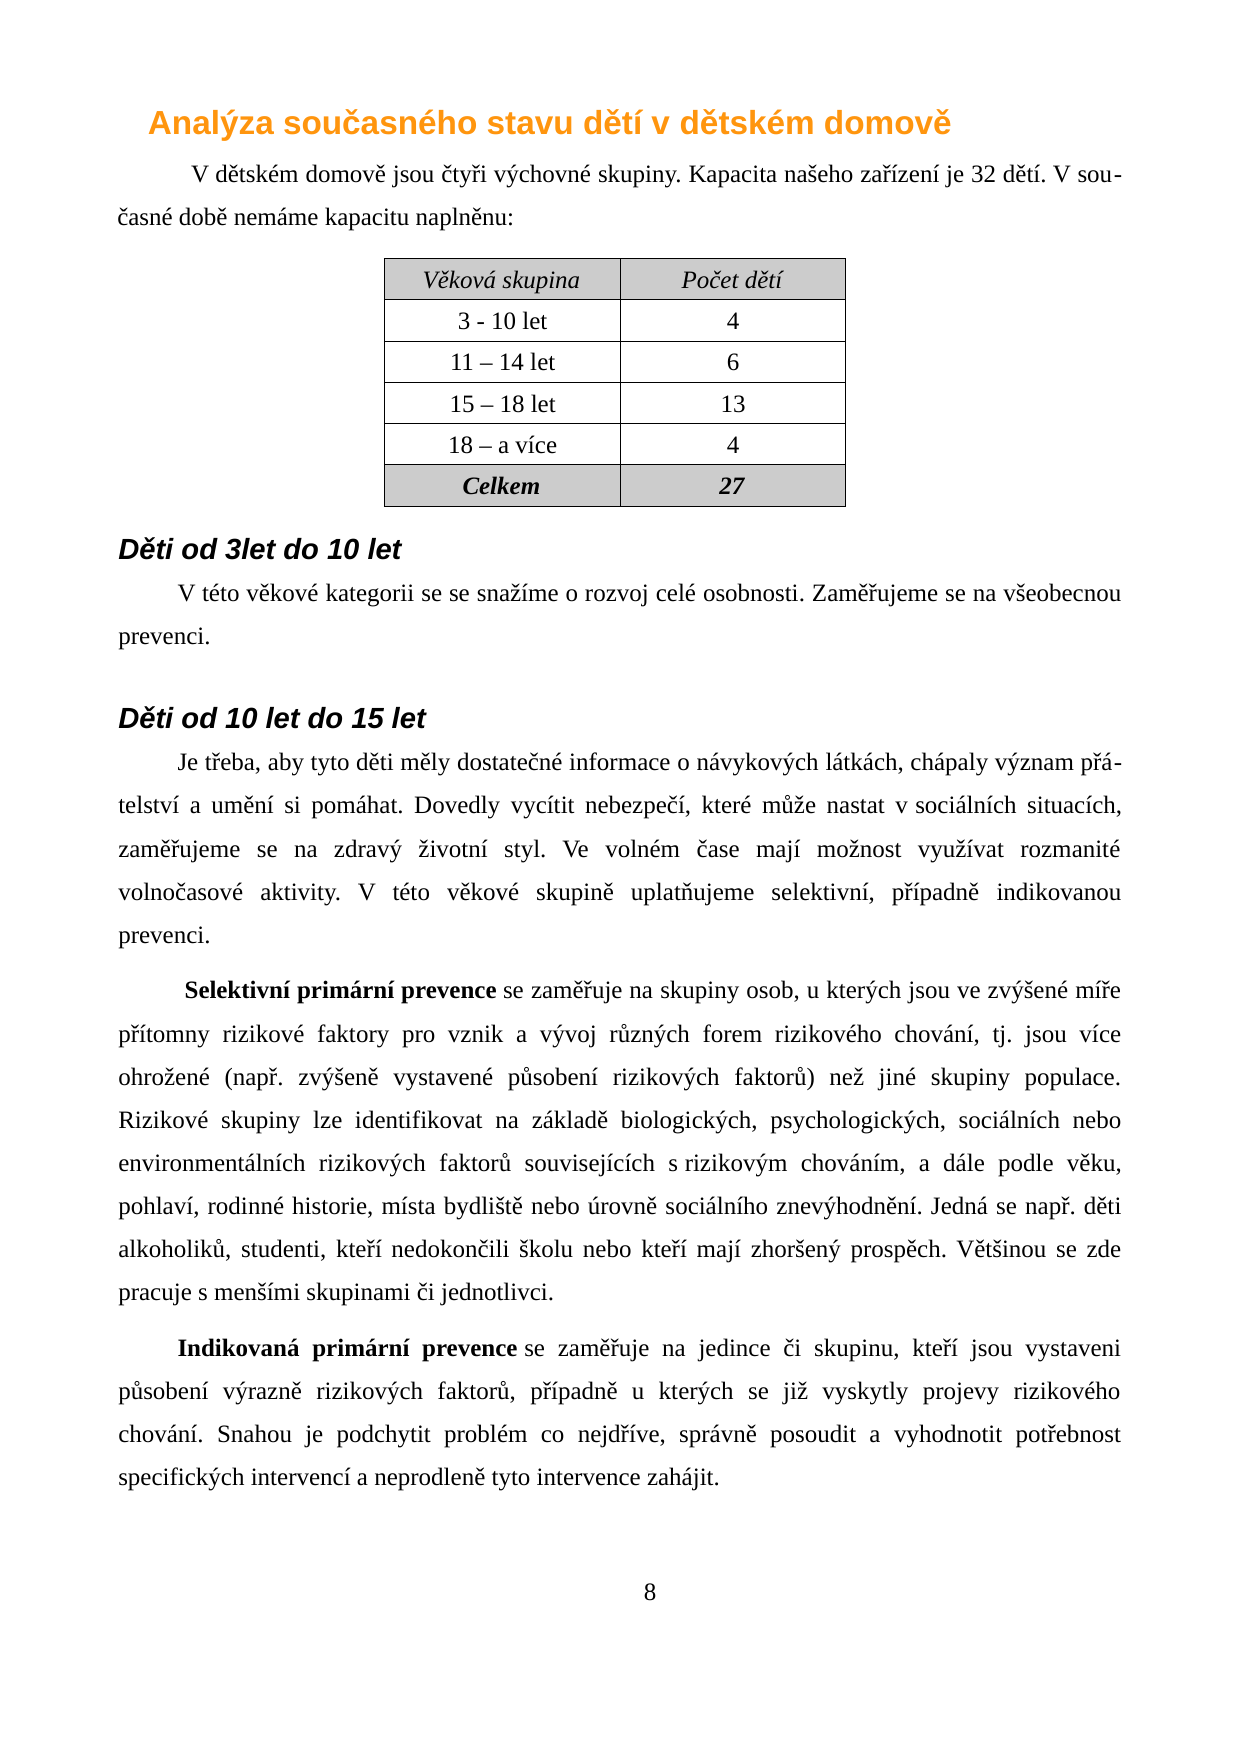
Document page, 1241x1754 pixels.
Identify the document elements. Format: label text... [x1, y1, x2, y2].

table_header Věková skupina [385, 259, 620, 299]
table_cell Celkem [385, 465, 620, 506]
table_cell 11 – 14 let [385, 342, 620, 382]
text V této věkové kategorii se se snažíme o rozvoj celé osobnosti. Zaměřujeme se na všeobecnou prevenci. [118, 578, 1122, 649]
table_cell 6 [621, 342, 845, 382]
text Indikovaná primární prevence se zaměřuje na jedince či skupinu, kteří jsou vystaveni působení výrazně rizikových faktorů, případně u kterých se již vyskytly projevy rizikového chování. Snahou je podchytit problém co nejdříve, správně posoudit a vyhodnotit potřebnost specifických intervencí a neprodleně tyto intervence zahájit. [118, 1333, 1122, 1491]
table_cell 18 – a více [385, 424, 620, 464]
subtitle Děti od 10 let do 15 let [118, 701, 1122, 735]
text V dětském domově jsou čtyři výchovné skupiny. Kapacita našeho zařízení je 32 dětí. V sou­časné době nemáme kapacitu naplněnu: [117, 159, 1122, 231]
table_cell 3 - 10 let [385, 300, 620, 341]
table_header Počet dětí [621, 259, 845, 299]
table_cell 13 [621, 383, 845, 423]
table_cell 4 [621, 424, 845, 464]
table_cell 27 [621, 465, 845, 506]
text Je třeba, aby tyto děti měly dostatečné informace o návykových látkách, chápaly význam přá­telství a umění si pomáhat. Dovedly vycítit nebezpečí, které může nastat v sociálních situacích, zaměřujeme se na zdravý životní styl. Ve volném čase mají možnost využívat rozmanité volnočasové aktivity. V této věkové skupině uplatňujeme selektivní, případně indikovanou prevenci. [118, 747, 1122, 949]
table_cell 15 – 18 let [385, 383, 620, 423]
subtitle Analýza současného stavu dětí v dětském domově [148, 103, 1122, 142]
text Selektivní primární prevence se zaměřuje na skupiny osob, u kterých jsou ve zvýšené míře přítomny rizikové faktory pro vznik a vývoj různých forem rizikového chování, tj. jsou více ohrožené (např. zvýšeně vystavené působení rizikových faktorů) než jiné skupiny populace. Rizikové skupiny lze identifikovat na základě biologických, psychologických, sociálních nebo environmentálních rizikových faktorů souvisejících s rizikovým chováním, a dále podle věku, pohlaví, rodinné historie, místa bydliště nebo úrovně sociálního znevýhodnění. Jedná se např. děti alkoholiků, studenti, kteří nedokončili školu nebo kteří mají zhoršený prospěch. Většinou se zde pracuje s menšími skupinami či jednotlivci. [118, 976, 1122, 1306]
table_cell 4 [621, 300, 845, 341]
subtitle Děti od 3let do 10 let [118, 532, 1122, 565]
